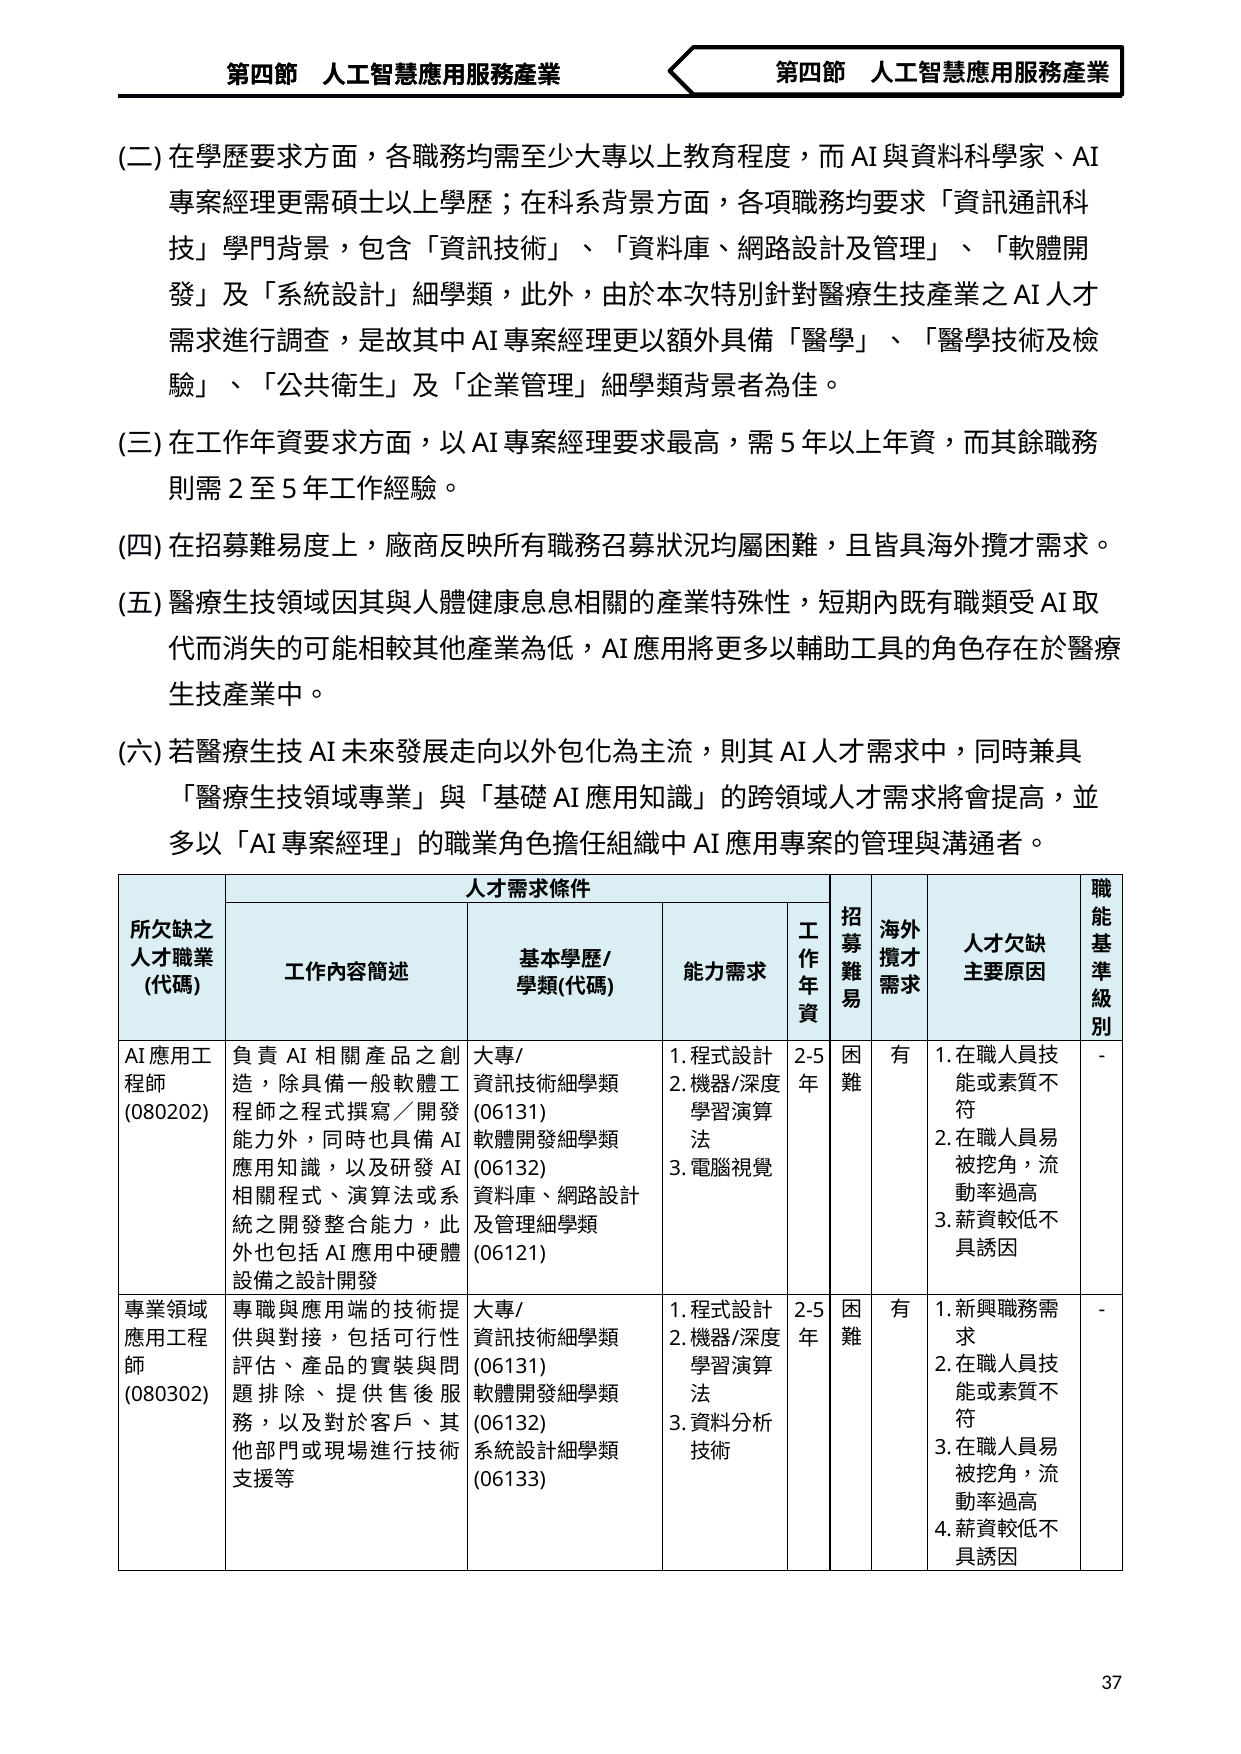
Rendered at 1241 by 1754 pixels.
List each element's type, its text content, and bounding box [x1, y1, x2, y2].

table_cell 2-5年 [788, 1295, 829, 1570]
table_cell 工作 年資 [788, 903, 829, 1040]
table_header 職能基準級別 [1081, 875, 1122, 1040]
table_cell 大專/ 資訊技術細學類(06131) 軟體開發細學類(06132) 系統設計細學類(06133) [468, 1295, 662, 1570]
table_cell - [1081, 1295, 1122, 1570]
table_cell 有 [872, 1295, 927, 1570]
table_cell 能力需求 [663, 903, 787, 1040]
list 在招募難易度上，廠商反映所有職務召募狀況均屬困難，且皆具海外攬才需求。 [118, 519, 1122, 565]
table_cell 2-5年 [788, 1041, 829, 1294]
table_cell 程式設計 機器/深度學習演算法 電腦視覺 [663, 1041, 787, 1294]
table_header 海外攬才需求 [872, 875, 927, 1040]
table_cell 基本學歷/ 學類(代碼) [468, 903, 662, 1040]
table_header 所欠缺之 人才職業 (代碼) [119, 875, 225, 1040]
table_header 招募難易 [831, 875, 871, 1040]
table_cell 有 [872, 1041, 927, 1294]
list 醫療生技領域因其與人體健康息息相關的產業特殊性，短期內既有職類受AI取代而消失的可能相較其他產業為低，AI應用將更多以輔助工具的角色存在於醫療生技產業中。 [118, 576, 1122, 714]
table_cell 在職人員技能或素質不符 在職人員易被挖角，流動率過高 薪資較低不具誘因 [928, 1041, 1080, 1294]
table_cell 專業領域應用工程師 (080302) [119, 1295, 225, 1570]
table_header 人才需求條件 [226, 875, 829, 902]
table_cell 專職與應用端的技術提供與對接，包括可行性評估、產品的實裝與問題排除、提供售後服務，以及對於客戶、其他部門或現場進行技術支援等 [226, 1295, 467, 1570]
list 在學歷要求方面，各職務均需至少大專以上教育程度，而AI與資料科學家、AI專案經理更需碩士以上學歷；在科系背景方面，各項職務均要求「資訊通訊科技」學門背景，包含「資訊技術」、「資料庫、網路設計及管理」、「軟體開發」及「系統設計」細學類，此外，由於本次特別針對醫療生技產業之AI人才需求進行調查，是故其中AI專案經理更以額外具備「醫學」、「醫學技術及檢驗」、「公共衛生」及「企業管理」細學類背景者為佳。 [118, 130, 1122, 405]
table_cell AI應用工程師 (080202) [119, 1041, 225, 1294]
table_cell - [1081, 1041, 1122, 1294]
table_header 人才欠缺 主要原因 [928, 875, 1080, 1040]
table_cell 程式設計 機器/深度學習演算法 資料分析技術 [663, 1295, 787, 1570]
table_cell 負責AI相關產品之創造，除具備一般軟體工程師之程式撰寫／開發能力外，同時也具備AI應用知識，以及研發AI相關程式、演算法或系統之開發整合能力，此外也包括AI應用中硬體設備之設計開發 [226, 1041, 467, 1294]
list 若醫療生技AI未來發展走向以外包化為主流，則其AI人才需求中，同時兼具「醫療生技領域專業」與「基礎AI應用知識」的跨領域人才需求將會提高，並多以「AI專案經理」的職業角色擔任組織中AI應用專案的管理與溝通者。 [118, 725, 1122, 862]
table_cell 大專/ 資訊技術細學類(06131) 軟體開發細學類(06132) 資料庫、網路設計及管理細學類(06121) [468, 1041, 662, 1294]
table_cell 困難 [831, 1041, 871, 1294]
table_cell 新興職務需求 在職人員技能或素質不符 在職人員易被挖角，流動率過高 薪資較低不具誘因 [928, 1295, 1080, 1570]
list 在工作年資要求方面，以AI專案經理要求最高，需5年以上年資，而其餘職務則需2至5年工作經驗。 [118, 416, 1122, 508]
table_cell 工作內容簡述 [226, 903, 467, 1040]
table_cell 困難 [831, 1295, 871, 1570]
